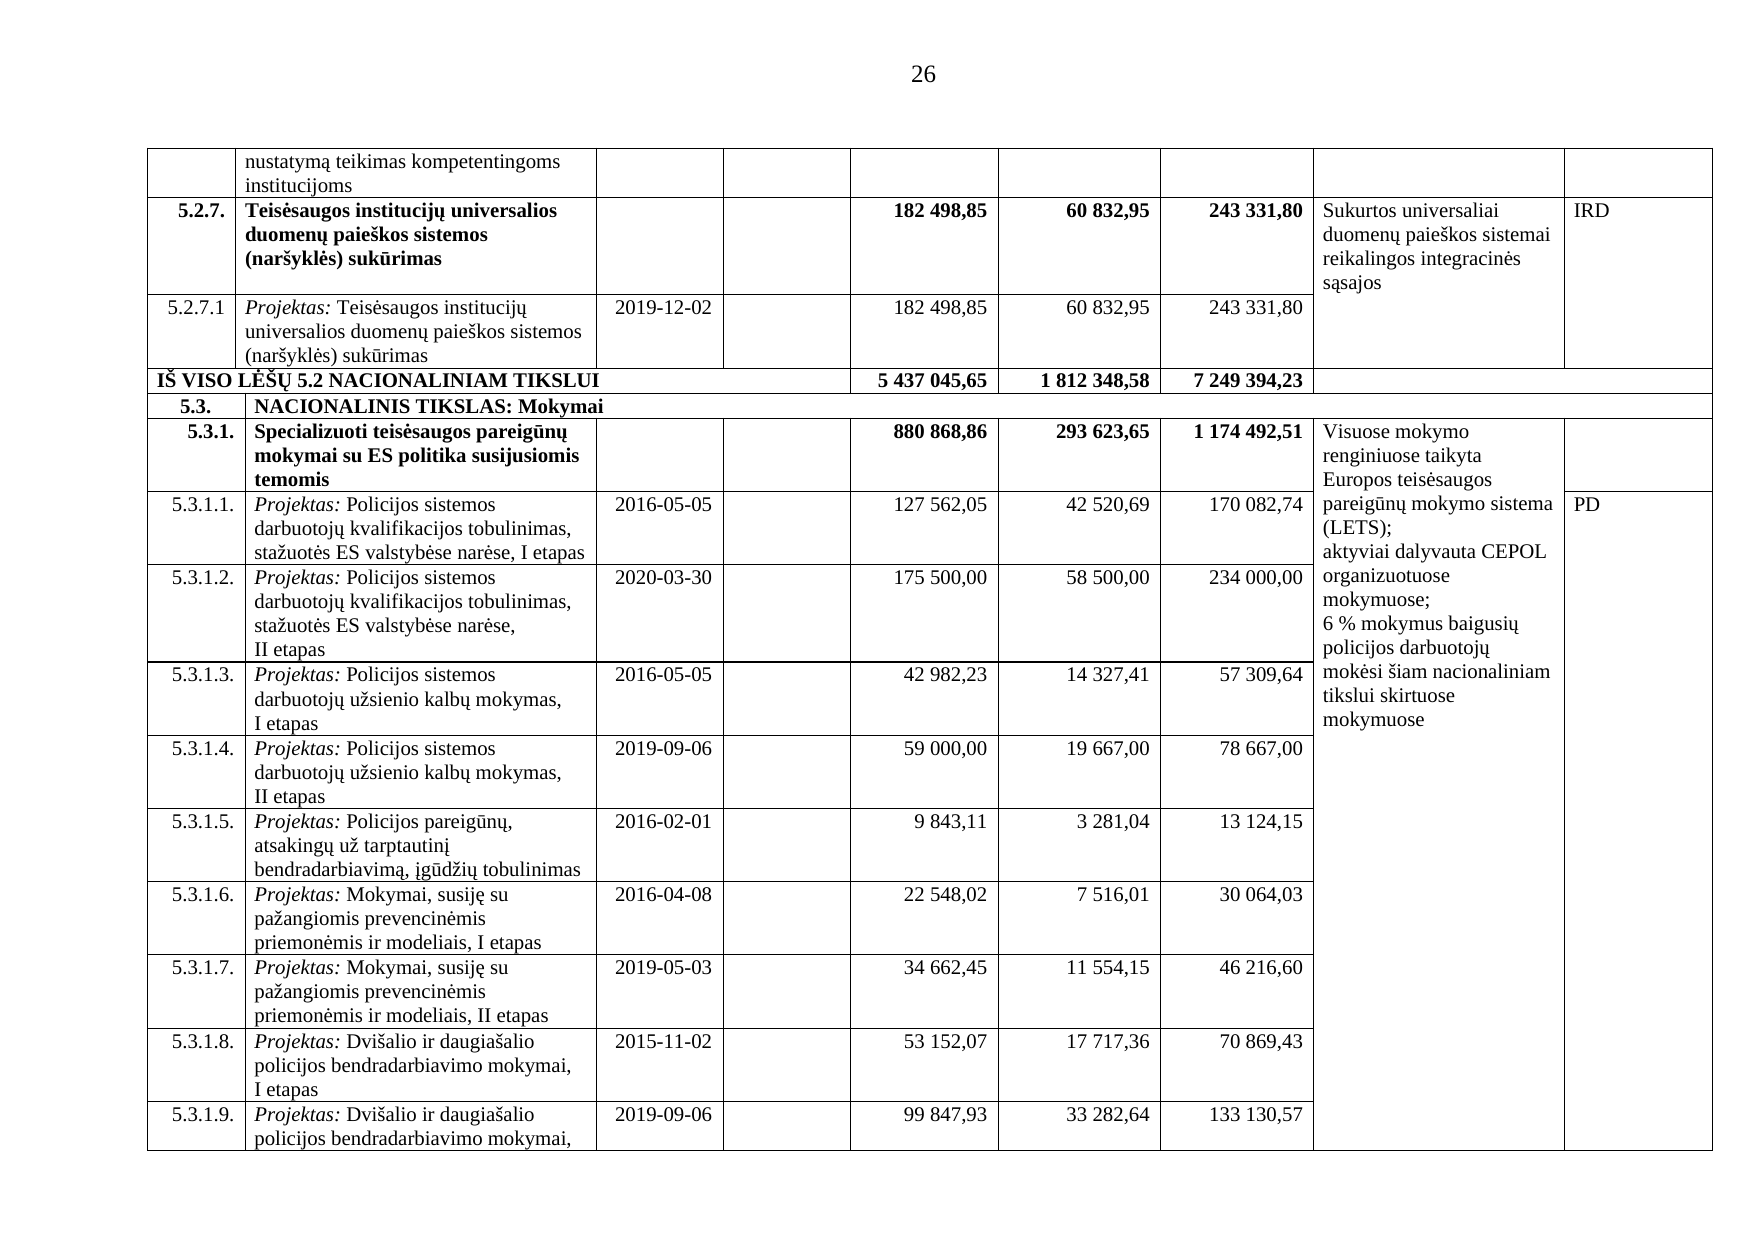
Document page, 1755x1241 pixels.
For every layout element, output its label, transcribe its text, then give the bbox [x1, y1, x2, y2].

table_cell 880 868,86 [851, 419, 998, 491]
table_cell Projektas: Mokymai, susiję su pažangiomis prevencinėmis priemonėmis ir modeliais, II etapas [246, 955, 596, 1027]
table_cell Projektas: Dvišalio ir daugiašalio policijos bendradarbiavimo mokymai, I etapas [246, 1029, 596, 1101]
table_cell 5.3. [148, 394, 245, 418]
table_cell 70 869,43 [1161, 1029, 1313, 1101]
table_cell NACIONALINIS TIKSLAS: Mokymai [246, 394, 1712, 418]
table_cell 2016-02-01 [597, 809, 723, 881]
table_cell [724, 149, 850, 197]
table_cell 5.3.1.3. [148, 663, 245, 734]
table_cell Teisėsaugos institucijų universalios duomenų paieškos sistemos (naršyklės) sukūrimas [236, 198, 596, 294]
table_cell 99 847,93 [851, 1102, 998, 1150]
table_cell 11 554,15 [999, 955, 1160, 1027]
table_cell [724, 198, 850, 294]
table_cell Specializuoti teisėsaugos pareigūnų mokymai su ES politika susijusiomis temomis [246, 419, 596, 491]
table_cell [148, 149, 235, 197]
table_cell 9 843,11 [851, 809, 998, 881]
table_cell 7 516,01 [999, 882, 1160, 954]
table_cell [1565, 294, 1712, 367]
table_cell [1314, 294, 1564, 367]
table_cell [1565, 419, 1712, 491]
table_cell [724, 419, 850, 491]
table_cell [1565, 149, 1712, 197]
table_cell Projektas: Policijos sistemos darbuotojų užsienio kalbų mokymas, II etapas [246, 736, 596, 808]
table_cell 7 249 394,23 [1161, 369, 1313, 392]
table_cell 3 281,04 [999, 809, 1160, 881]
table_cell 243 331,80 [1161, 198, 1313, 294]
table_cell 60 832,95 [999, 295, 1160, 367]
table_cell [851, 149, 998, 197]
table_cell Projektas: Policijos sistemos darbuotojų kvalifikacijos tobulinimas, stažuotės ES valstybėse narėse, I etapas [246, 492, 596, 564]
table_cell 17 717,36 [999, 1029, 1160, 1101]
table_cell 33 282,64 [999, 1102, 1160, 1150]
table_cell 5.3.1.8. [148, 1029, 245, 1101]
table_cell Projektas: Policijos pareigūnų, atsakingų už tarptautinį bendradarbiavimą, įgūdžių tobulinimas [246, 809, 596, 881]
table_cell Visuose mokymo renginiuose taikyta Europos teisėsaugos pareigūnų mokymo sistema (LETS); aktyviai dalyvauta CEPOL organizuotuose mokymuose; 6 % mokymus baigusių policijos darbuotojų mokėsi šiam nacionaliniam tikslui skirtuose mokymuose [1314, 419, 1564, 1150]
table_cell 22 548,02 [851, 882, 998, 954]
table_cell Projektas: Teisėsaugos institucijų universalios duomenų paieškos sistemos (naršyklės) sukūrimas [236, 295, 596, 367]
table_cell 2015-11-02 [597, 1029, 723, 1101]
table_cell 234 000,00 [1161, 565, 1313, 661]
table_cell 127 562,05 [851, 492, 998, 564]
table_cell [724, 663, 850, 734]
table_cell 2019-12-02 [597, 295, 723, 367]
table_cell 2016-04-08 [597, 882, 723, 954]
table_cell 133 130,57 [1161, 1102, 1313, 1150]
table_cell 13 124,15 [1161, 809, 1313, 881]
table_cell 5.3.1.4. [148, 736, 245, 808]
table_cell [1314, 149, 1564, 197]
table_cell Sukurtos universaliai duomenų paieškos sistemai reikalingos integracinės sąsajos [1314, 198, 1564, 294]
table_cell nustatymą teikimas kompetentingoms institucijoms [236, 149, 596, 197]
table_cell 2019-09-06 [597, 1102, 723, 1150]
table_cell 293 623,65 [999, 419, 1160, 491]
table_cell [597, 419, 723, 491]
table_cell 60 832,95 [999, 198, 1160, 294]
table_cell Projektas: Policijos sistemos darbuotojų kvalifikacijos tobulinimas, stažuotės ES valstybėse narėse, II etapas [246, 565, 596, 661]
table_cell [724, 882, 850, 954]
table_cell PD [1565, 492, 1712, 1150]
table_cell 5.3.1.1. [148, 492, 245, 564]
table_cell [1161, 149, 1313, 197]
table_cell [724, 565, 850, 661]
table_cell [597, 149, 723, 197]
table_cell 2019-09-06 [597, 736, 723, 808]
table_cell 182 498,85 [851, 295, 998, 367]
table_cell 53 152,07 [851, 1029, 998, 1101]
table_cell [999, 149, 1160, 197]
table_cell [724, 295, 850, 367]
table_cell 2016-05-05 [597, 492, 723, 564]
table_cell 5.3.1.6. [148, 882, 245, 954]
table_cell 78 667,00 [1161, 736, 1313, 808]
table_cell 182 498,85 [851, 198, 998, 294]
table_cell [724, 492, 850, 564]
table_cell Projektas: Mokymai, susiję su pažangiomis prevencinėmis priemonėmis ir modeliais, I etapas [246, 882, 596, 954]
table_cell 175 500,00 [851, 565, 998, 661]
table_cell 5.2.7. [148, 198, 235, 294]
table_cell Projektas: Dvišalio ir daugiašalio policijos bendradarbiavimo mokymai, [246, 1102, 596, 1150]
table_cell 243 331,80 [1161, 295, 1313, 367]
table_cell 14 327,41 [999, 663, 1160, 734]
table_cell 58 500,00 [999, 565, 1160, 661]
table_cell 2020-03-30 [597, 565, 723, 661]
table_cell 5 437 045,65 [851, 369, 998, 392]
table_cell 34 662,45 [851, 955, 998, 1027]
table_cell IŠ VISO LĖŠŲ 5.2 NACIONALINIAM TIKSLUI [148, 369, 850, 392]
table_cell 46 216,60 [1161, 955, 1313, 1027]
table_cell [724, 1029, 850, 1101]
table_cell [597, 198, 723, 294]
table_cell 19 667,00 [999, 736, 1160, 808]
table_cell [724, 1102, 850, 1150]
table_cell Projektas: Policijos sistemos darbuotojų užsienio kalbų mokymas, I etapas [246, 663, 596, 734]
table_cell IRD [1565, 198, 1712, 294]
table_cell [1314, 369, 1712, 392]
table_cell 30 064,03 [1161, 882, 1313, 954]
table_cell [724, 736, 850, 808]
table_cell 5.3.1.7. [148, 955, 245, 1027]
table_cell 2019-05-03 [597, 955, 723, 1027]
table_cell 1 812 348,58 [999, 369, 1160, 392]
table_cell 1 174 492,51 [1161, 419, 1313, 491]
table_cell 5.3.1.5. [148, 809, 245, 881]
table_cell [724, 955, 850, 1027]
table_cell [724, 809, 850, 881]
table_cell 5.3.1.9. [148, 1102, 245, 1150]
table_cell 5.3.1. [148, 419, 245, 491]
table_cell 170 082,74 [1161, 492, 1313, 564]
table_cell 5.3.1.2. [148, 565, 245, 661]
table_cell 2016-05-05 [597, 663, 723, 734]
table_cell 42 520,69 [999, 492, 1160, 564]
table_cell 5.2.7.1 [148, 295, 235, 367]
table_cell 59 000,00 [851, 736, 998, 808]
table_cell 42 982,23 [851, 663, 998, 734]
table_cell 57 309,64 [1161, 663, 1313, 734]
